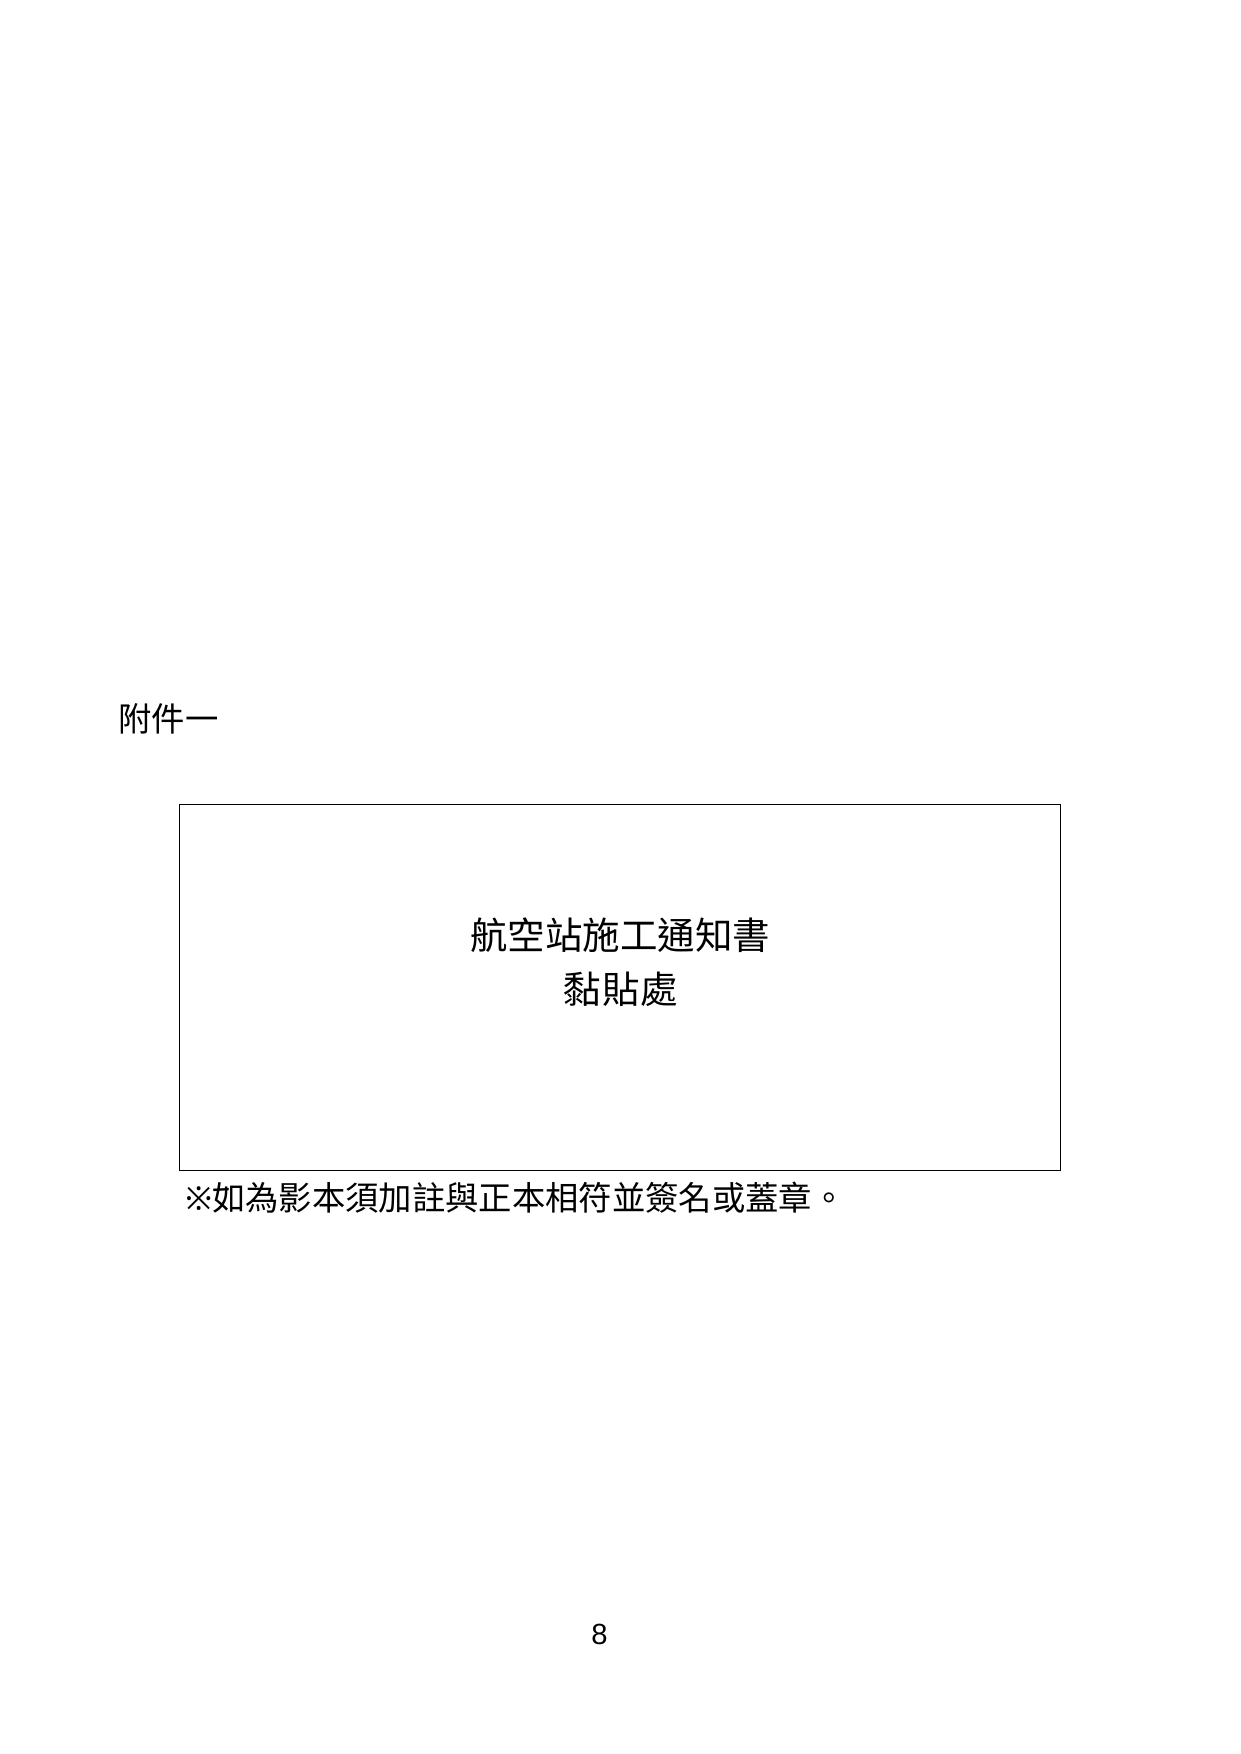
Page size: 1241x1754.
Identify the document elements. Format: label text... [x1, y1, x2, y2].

text 附件一 [118, 692, 1122, 741]
table_header 航空站施工通知書 黏貼處 [180, 805, 1060, 1170]
text ※如為影本須加註與正本相符並簽名或蓋章。 [118, 1171, 1122, 1219]
